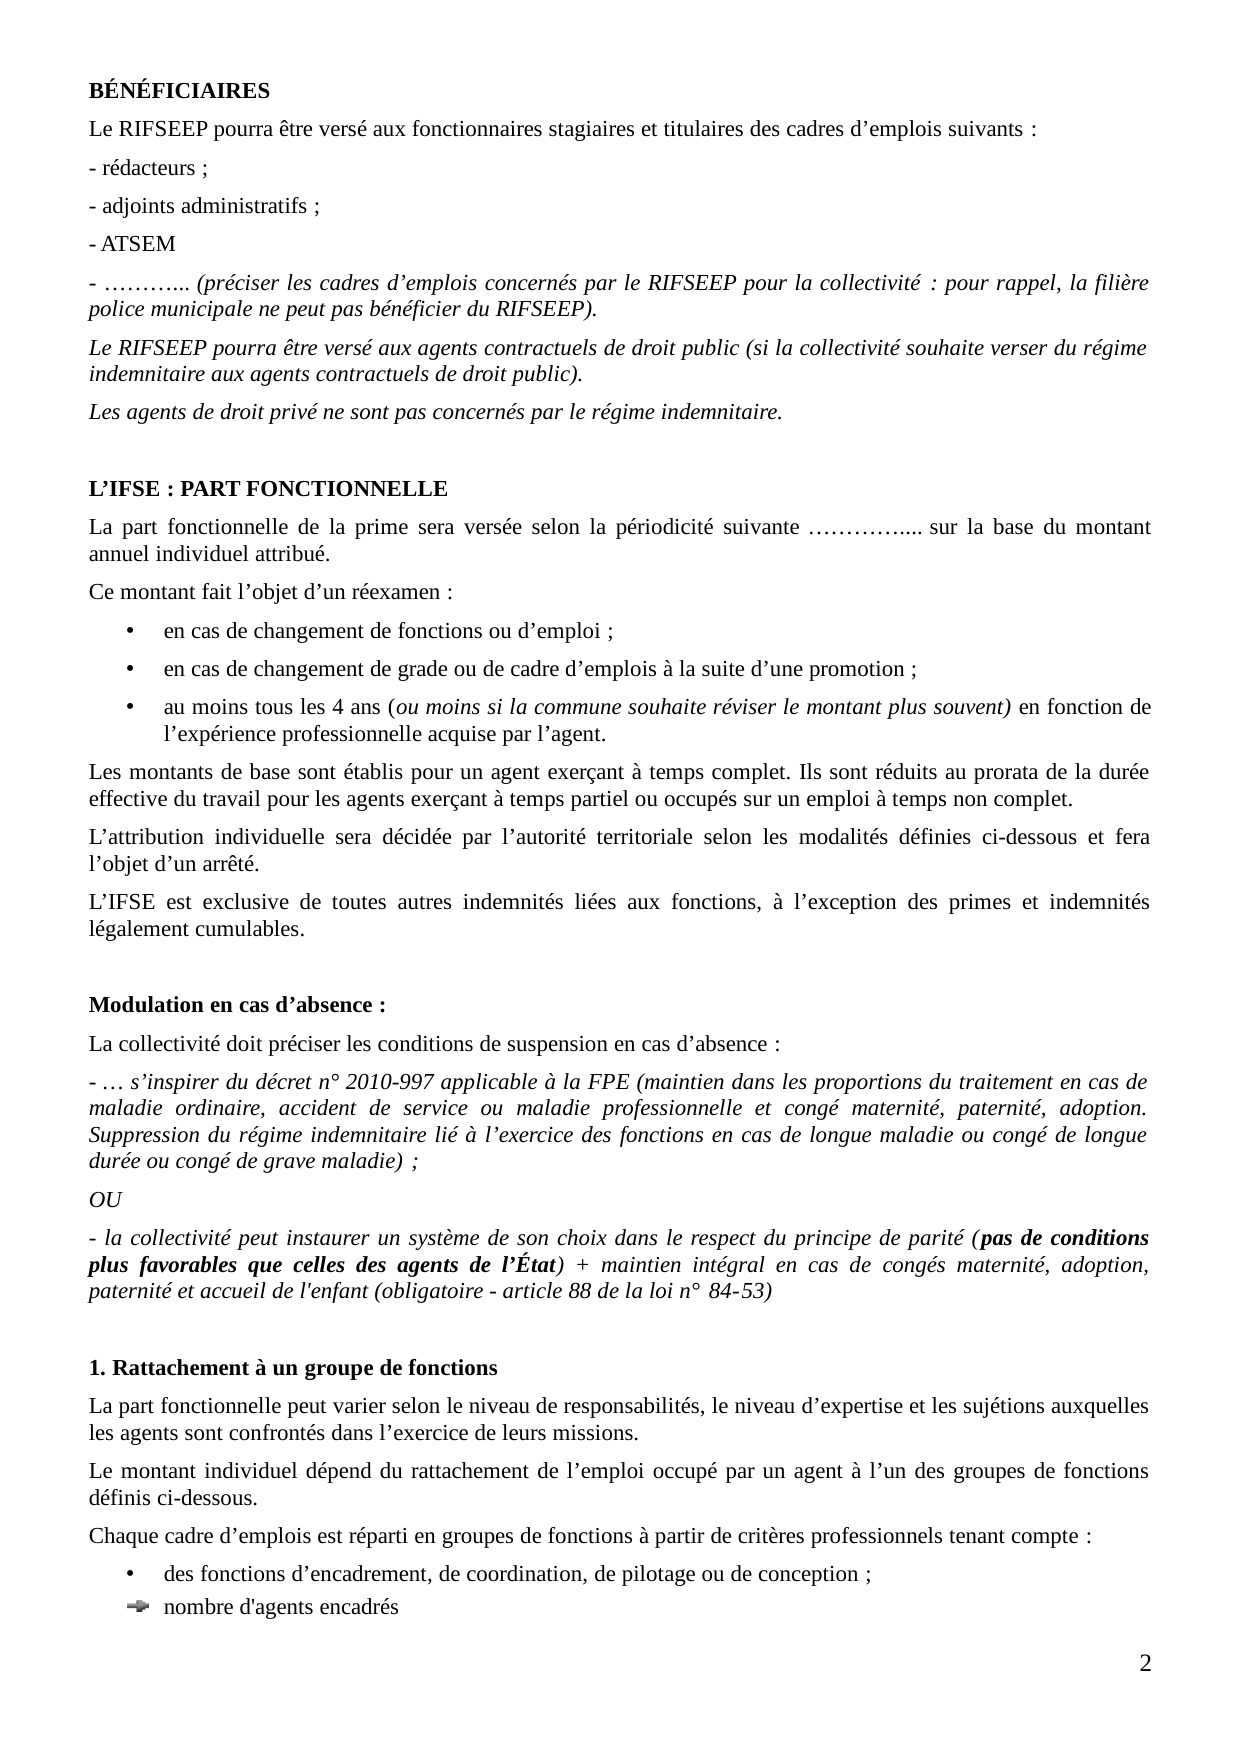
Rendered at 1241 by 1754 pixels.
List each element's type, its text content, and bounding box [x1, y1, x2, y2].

text Le RIFSEEP pourra être versé aux fonctionnaires stagiaires et titulaires des cadres d’emplois suivants : [88, 115, 1152, 142]
text La part fonctionnelle de la prime sera versée selon la périodicité suivante ………….... sur la base du montant annuel individuel attribué. [88, 513, 1152, 566]
list au moins tous les 4 ans (ou moins si la commune souhaite réviser le montant plus souvent) en fonction de l’expérience professionnelle acquise par l’agent. [126, 693, 1152, 746]
text - ATSEM [88, 230, 1152, 257]
text L’IFSE : PART FONCTIONNELLE [88, 475, 1152, 501]
list NOMBRE D'AGENTS Encadrés [126, 1593, 1152, 1619]
text Les agents de droit privé ne sont pas concernés par le régime indemnitaire. [88, 398, 1152, 425]
list des fonctions d’encadrement, de coordination, de pilotage ou de conception ; [126, 1560, 1152, 1587]
text La collectivité doit préciser les conditions de suspension en cas d’absence : [88, 1029, 1152, 1056]
text - adjoints administratifs ; [88, 192, 1152, 218]
text L’attribution individuelle sera décidée par l’autorité territoriale selon les modalités définies ci-dessous et fera l’objet d’un arrêté. [88, 823, 1152, 876]
list en cas de changement de grade ou de cadre d’emplois à la suite d’une promotion ; [126, 655, 1152, 681]
text - ………... (préciser les cadres d’emplois concernés par le RIFSEEP pour la collectivité : pour rappel, la filière police municipale ne peut pas bénéficier du RIFSEEP). [88, 268, 1152, 322]
picture [127, 1600, 149, 1612]
text La part fonctionnelle peut varier selon le niveau de responsabilités, le niveau d’expertise et les sujétions auxquelles les agents sont confrontés dans l’exercice de leurs missions. [88, 1392, 1152, 1445]
text Chaque cadre d’emplois est réparti en groupes de fonctions à partir de critères professionnels tenant compte : [88, 1522, 1152, 1548]
list en cas de changement de fonctions ou d’emploi ; [126, 616, 1152, 643]
text L’IFSE est exclusive de toutes autres indemnités liées aux fonctions, à l’exception des primes et indemnités légalement cumulables. [88, 888, 1152, 941]
text Ce montant fait l’objet d’un réexamen : [88, 578, 1152, 605]
text BÉNÉFICIAIRES [88, 77, 1152, 103]
text Modulation en cas d’absence : [88, 991, 1152, 1018]
text - rédacteurs ; [88, 153, 1152, 180]
text Le RIFSEEP pourra être versé aux agents contractuels de droit public (si la collectivité souhaite verser du régime indemnitaire aux agents contractuels de droit public). [88, 333, 1152, 386]
text Le montant individuel dépend du rattachement de l’emploi occupé par un agent à l’un des groupes de fonctions définis ci-dessous. [88, 1457, 1152, 1510]
text OU [88, 1186, 1152, 1212]
text 1. Rattachement à un groupe de fonctions [88, 1354, 1152, 1380]
text - … s’inspirer du décret n° 2010-997 applicable à la FPE (maintien dans les proportions du traitement en cas de maladie ordinaire, accident de service ou maladie professionnelle et congé maternité, paternité, adoption. Suppression du régime indemnitaire lié à l’exercice des fonctions en cas de longue maladie ou congé de longue durée ou congé de grave maladie) ; [88, 1068, 1152, 1174]
text - la collectivité peut instaurer un système de son choix dans le respect du principe de parité (pas de conditions plus favorables que celles des agents de l’État) + maintien intégral en cas de congés maternité, adoption, paternité et accueil de l'enfant (obligatoire - article 88 de la loi n° 84‑53) [88, 1224, 1152, 1304]
text Les montants de base sont établis pour un agent exerçant à temps complet. Ils sont réduits au prorata de la durée effective du travail pour les agents exerçant à temps partiel ou occupés sur un emploi à temps non complet. [88, 758, 1152, 811]
